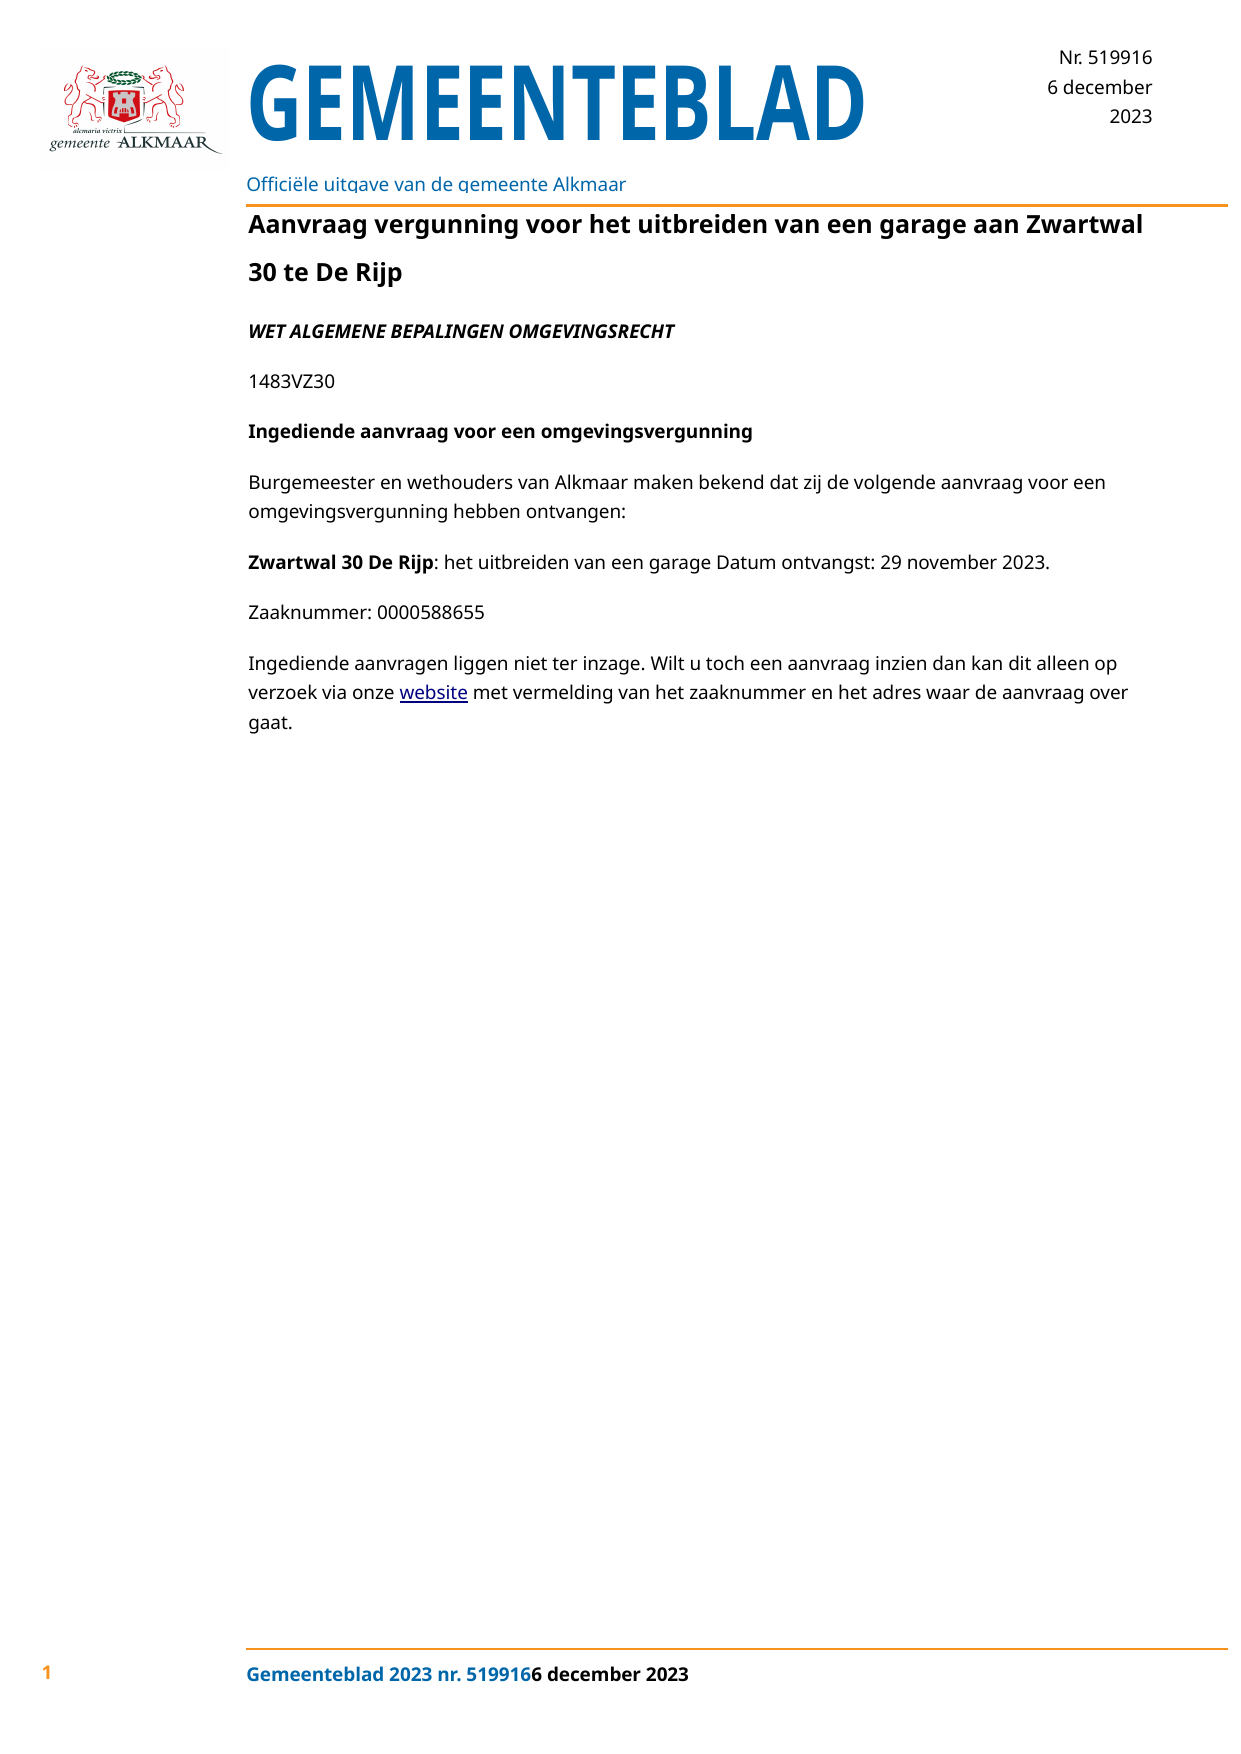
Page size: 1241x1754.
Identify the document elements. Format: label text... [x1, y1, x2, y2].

text Ingediende aanvraag voor een omgevingsvergunning [248, 419, 1152, 444]
text Burgemeester en wethouders van Alkmaar maken bekend dat zij de volgende aanvraag voor een omgevingsvergunning hebben ontvangen: [248, 469, 1152, 524]
text 1483VZ30 [248, 368, 1152, 394]
picture [41, 47, 231, 172]
text Zaaknummer: 0000588655 [248, 599, 1152, 625]
text WET ALGEMENE BEPALINGEN OMGEVINGSRECHT [248, 318, 1152, 344]
text Aanvraag vergunning voor het uitbreiden van een garage aan Zwartwal 30 te De Rijp [248, 207, 1152, 288]
text Zwartwal 30 De Rijp: het uitbreiden van een garage Datum ontvangst: 29 november 2023. [248, 549, 1152, 575]
text Ingediende aanvragen liggen niet ter inzage. Wilt u toch een aanvraag inzien dan kan dit alleen op verzoek via onze website met vermelding van het zaaknummer en het adres waar de aanvraag over gaat. [248, 650, 1152, 735]
